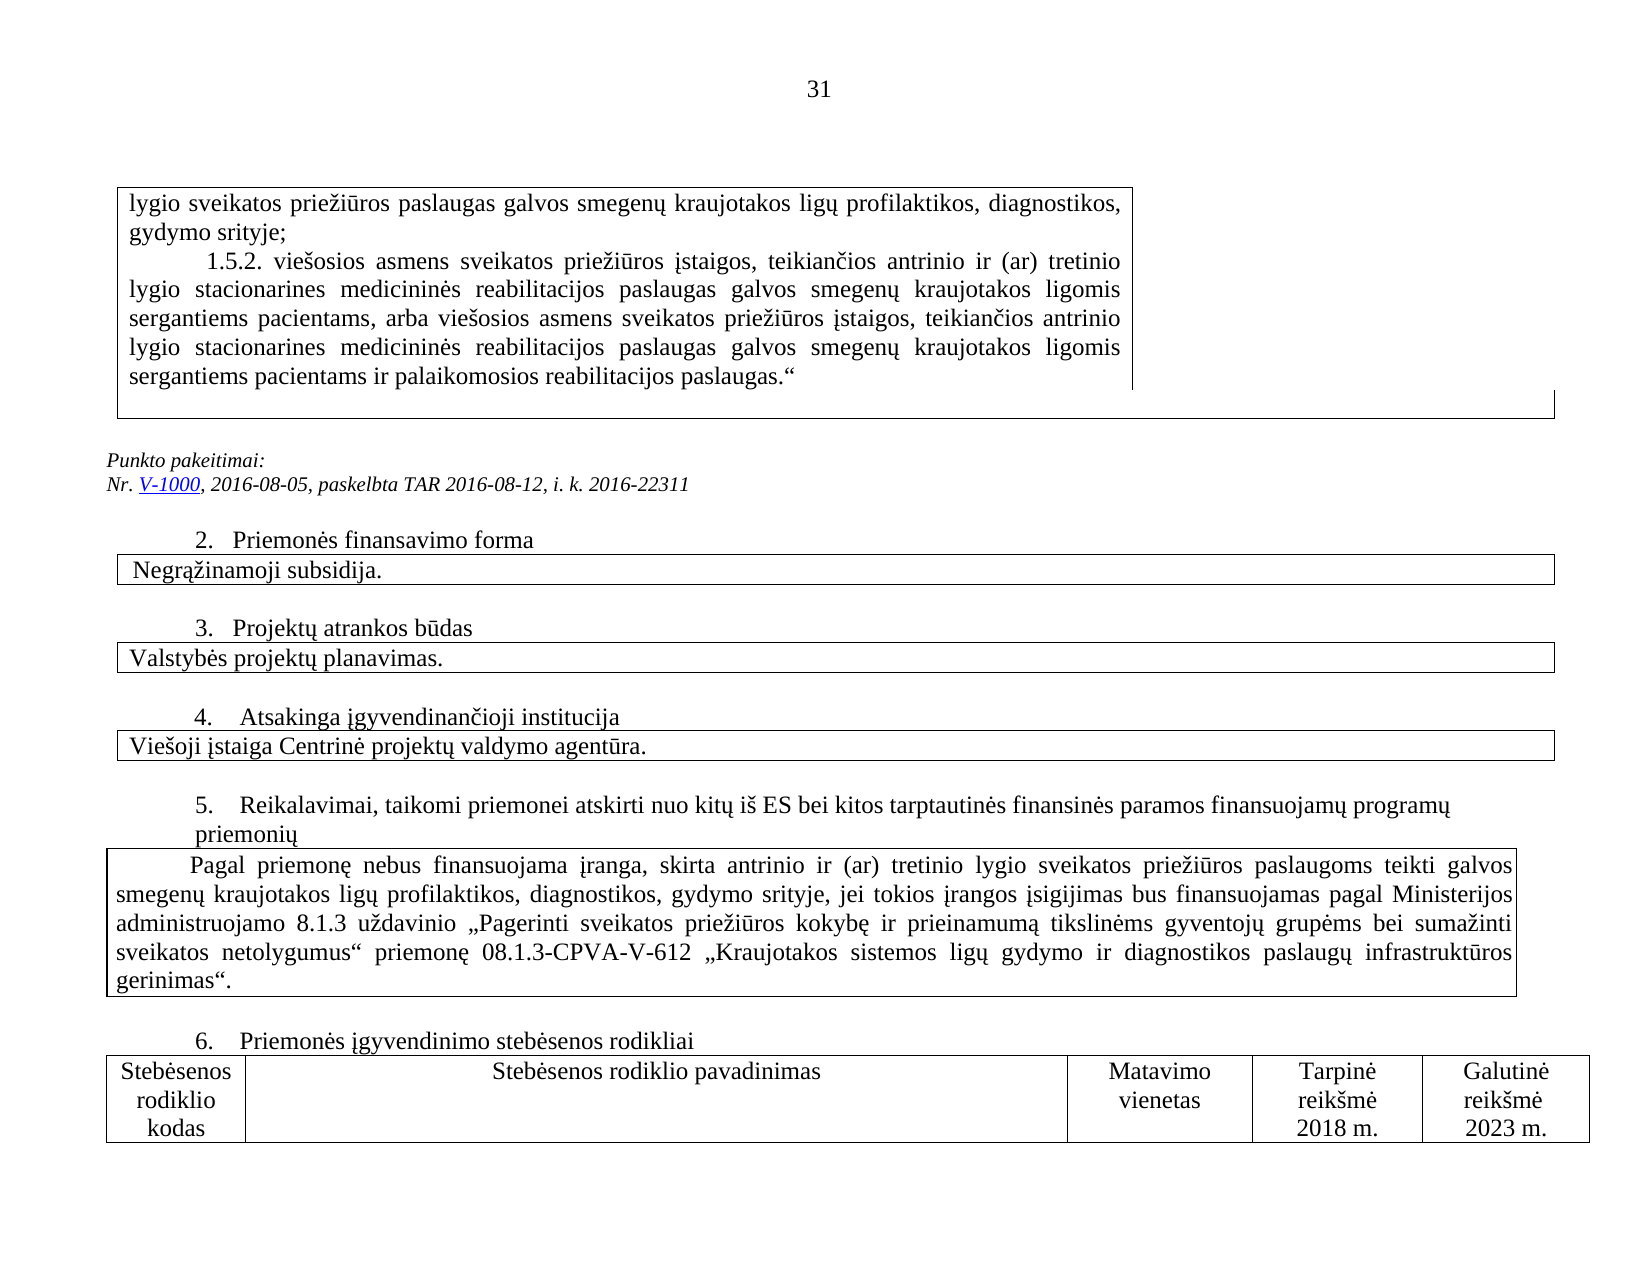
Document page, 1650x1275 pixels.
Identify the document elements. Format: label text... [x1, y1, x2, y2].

text Nr. V-1000, 2016-08-05, paskelbta TAR 2016-08-12, i. k. 2016-22311 [106, 472, 1532, 496]
table_header lygio sveikatos priežiūros paslaugas galvos smegenų kraujotakos ligų profilaktikos, diagnostikos, gydymo srityje; 1.5.2. viešosios asmens sveikatos priežiūros įstaigos, teikiančios antrinio ir (ar) tretinio lygio stacionarines medicininės reabilitacijos paslaugas galvos smegenų kraujotakos ligomis sergantiems pacientams, arba viešosios asmens sveikatos priežiūros įstaigos, teikiančios antrinio lygio stacionarines medicininės reabilitacijos paslaugas galvos smegenų kraujotakos ligomis sergantiems pacientams ir palaikomosios reabilitacijos paslaugas.“ [118, 188, 1132, 389]
table_header Stebėsenos rodiklio pavadinimas [246, 1056, 1067, 1142]
table_header Valstybės projektų planavimas. [118, 643, 1554, 672]
table_header Negrąžinamoji subsidija. [118, 555, 1554, 583]
text 6. Priemonės įgyvendinimo stebėsenos rodikliai [195, 1026, 1532, 1055]
text 5. Reikalavimai, taikomi priemonei atskirti nuo kitų iš ES bei kitos tarptautinės finansinės paramos finansuojamų programų priemonių [195, 790, 1532, 847]
table_header Galutinė reikšmė 2023 m. [1423, 1056, 1589, 1142]
text Punkto pakeitimai: [106, 448, 1532, 472]
text Pagal priemonę nebus finansuojama įranga, skirta antrinio ir (ar) tretinio lygio sveikatos priežiūros paslaugoms teikti galvos smegenų kraujotakos ligų profilaktikos, diagnostikos, gydymo srityje, jei tokios įrangos įsigijimas bus finansuojamas pagal Ministerijos administruojamo 8.1.3 uždavinio „Pagerinti sveikatos priežiūros kokybę ir prieinamumą tikslinėms gyventojų grupėms bei sumažinti sveikatos netolygumus“ priemonę 08.1.3-CPVA-V-612 „Kraujotakos sistemos ligų gydymo ir diagnostikos paslaugų infrastruktūros gerinimas“. [108, 849, 1516, 996]
table_cell [118, 390, 1554, 418]
text 2. Priemonės finansavimo forma [195, 525, 1532, 554]
table_header [1133, 187, 1554, 389]
table_header Viešoji įstaiga Centrinė projektų valdymo agentūra. [118, 731, 1554, 760]
table_header Stebėsenos rodiklio kodas [107, 1056, 245, 1142]
text 4. Atsakinga įgyvendinančioji institucija [194, 702, 1532, 730]
table_header Tarpinė reikšmė 2018 m. [1253, 1056, 1422, 1142]
text 3. Projektų atrankos būdas [195, 613, 1532, 642]
table_header Matavimo vienetas [1068, 1056, 1252, 1142]
